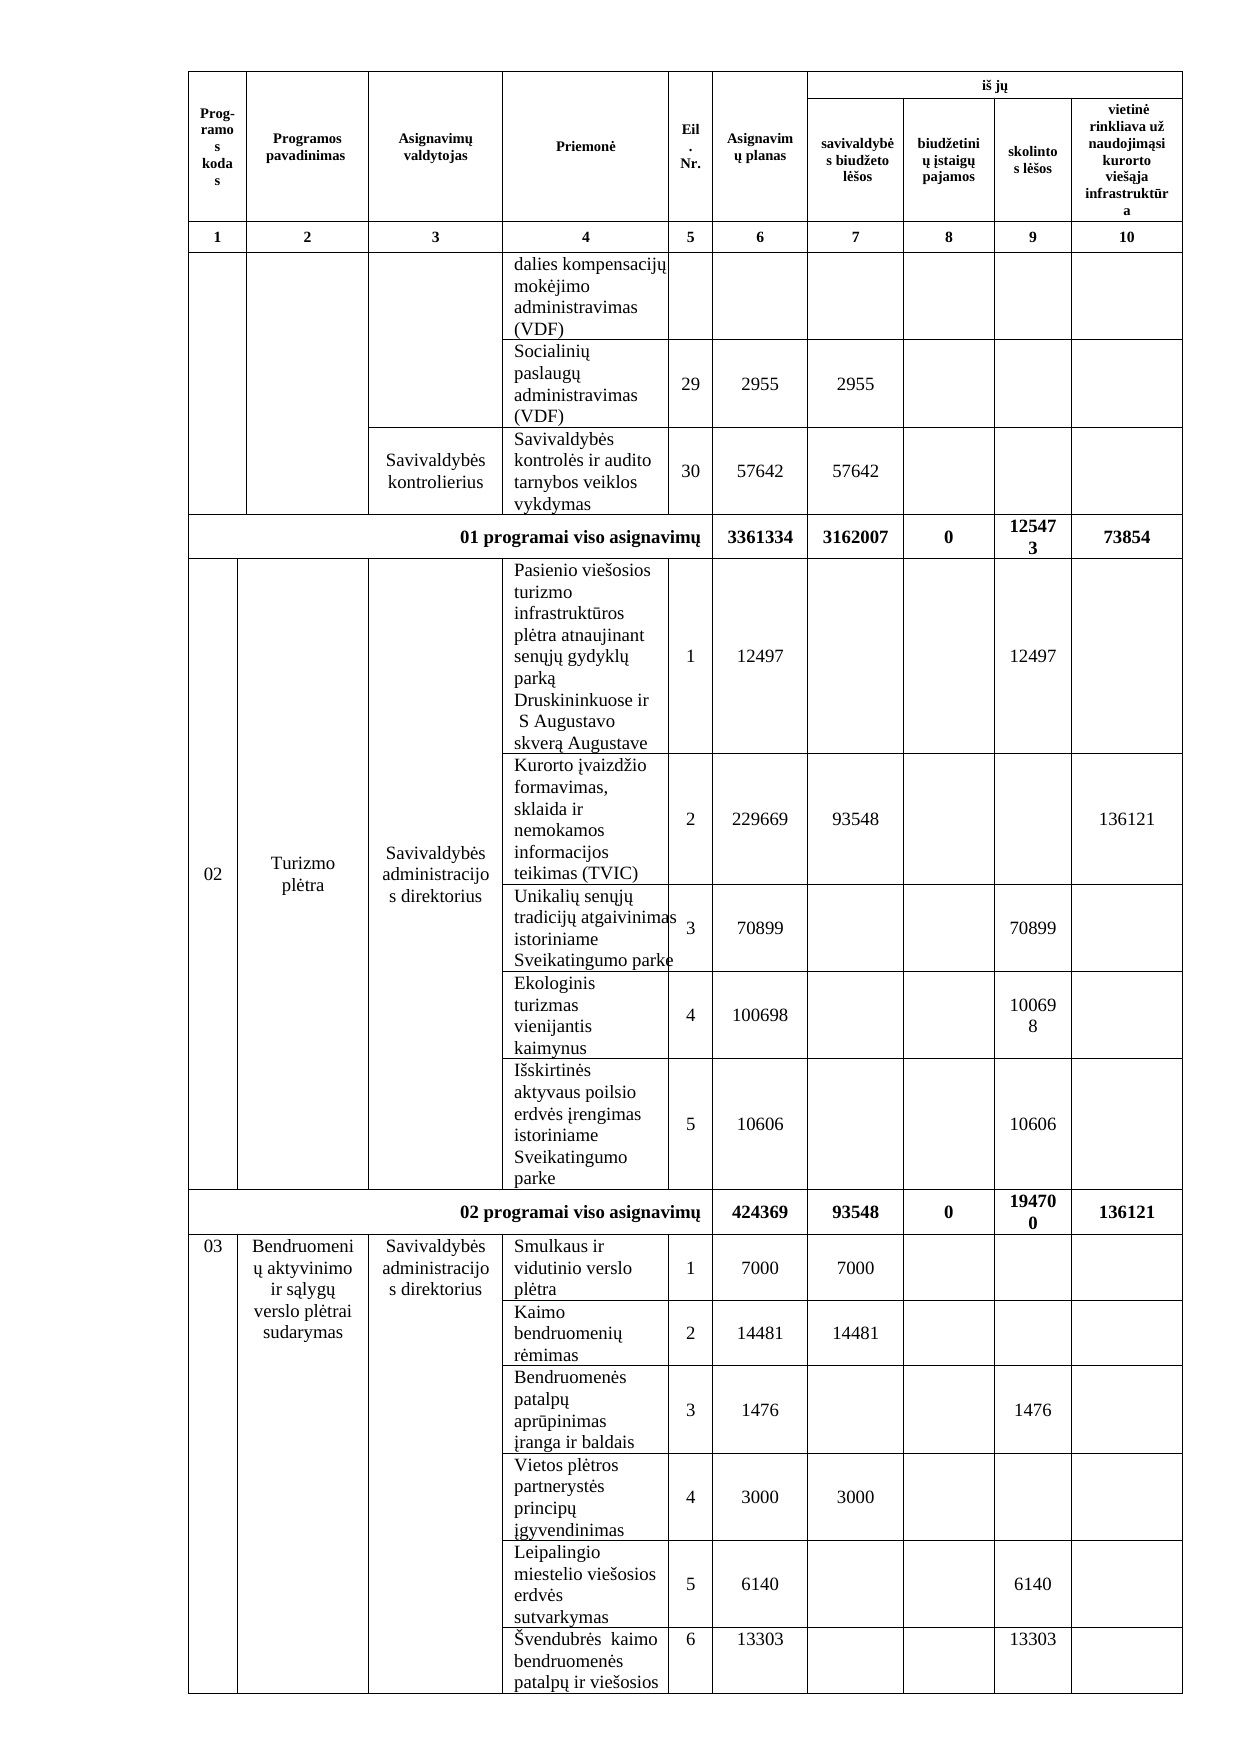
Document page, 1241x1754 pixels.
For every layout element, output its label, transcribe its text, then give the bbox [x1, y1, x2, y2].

table_cell Savivaldybės kontrolierius [369, 428, 502, 514]
table_header Eil. Nr. [669, 72, 712, 221]
table_cell Kaimo bendruomenių rėmimas [503, 1301, 668, 1365]
table_cell [904, 340, 994, 427]
table_cell [808, 1541, 903, 1627]
table_header Priemonė [503, 72, 668, 221]
table_cell [904, 1541, 994, 1627]
table_cell 2955 [808, 340, 903, 427]
table_cell 73854 [1072, 515, 1182, 558]
table_cell 3 [669, 1366, 712, 1453]
table_cell [808, 253, 903, 339]
table_header Asignavimų valdytojas [369, 72, 502, 221]
table_cell Turizmo plėtra [238, 559, 368, 1189]
table_cell 424369 [713, 1190, 807, 1234]
table_cell [995, 340, 1071, 427]
table_cell [1072, 1059, 1182, 1189]
table_cell 6 [669, 1628, 712, 1693]
table_header Prog-ramos kodas [189, 72, 246, 221]
table_cell 30 [669, 428, 712, 514]
table_cell 1 [669, 1235, 712, 1300]
table_cell [1072, 1366, 1182, 1453]
table_cell [995, 1235, 1071, 1300]
table_cell 125473 [995, 515, 1071, 558]
table_cell 9 [995, 222, 1071, 252]
table_cell [1072, 1541, 1182, 1627]
table_cell 14481 [713, 1301, 807, 1365]
table_cell [995, 754, 1071, 884]
table_cell 0 [904, 1190, 994, 1234]
table_cell 14481 [808, 1301, 903, 1365]
table_cell 5 [669, 222, 712, 252]
table_cell dalies kompensacijų mokėjimo administravimas (VDF) [503, 253, 668, 339]
table_cell 57642 [713, 428, 807, 514]
table_cell 5 [669, 1059, 712, 1189]
table_cell Ekologinis turizmas vienijantis kaimynus [503, 972, 668, 1058]
table_cell [1072, 340, 1182, 427]
table_cell 8 [904, 222, 994, 252]
table_cell 4 [669, 1454, 712, 1540]
table_cell Kurorto įvaizdžio formavimas, sklaida ir nemokamos informacijos teikimas (TVIC) [503, 754, 668, 884]
table_cell [1072, 1235, 1182, 1300]
table_cell 3000 [808, 1454, 903, 1540]
table_cell [1072, 885, 1182, 971]
table_cell 136121 [1072, 1190, 1182, 1234]
table_cell 3 [669, 885, 712, 971]
table_cell 01 programai viso asignavimų [189, 515, 712, 558]
table_cell [904, 754, 994, 884]
table_cell 1 [669, 559, 712, 753]
table_cell Pasienio viešosios turizmo infrastruktūros plėtra atnaujinant senųjų gydyklų parką Druskininkuose ir S Augustavo skverą Augustave [503, 559, 668, 753]
table_cell [808, 1366, 903, 1453]
table_cell 3000 [713, 1454, 807, 1540]
table_cell [808, 1628, 903, 1693]
table_cell 3 [369, 222, 502, 252]
table_cell [1072, 559, 1182, 753]
table_cell 12497 [713, 559, 807, 753]
table_cell 7000 [713, 1235, 807, 1300]
table_cell 10606 [713, 1059, 807, 1189]
table_cell [808, 559, 903, 753]
table_cell 7 [808, 222, 903, 252]
table_cell 12497 [995, 559, 1071, 753]
table_cell 2 [247, 222, 368, 252]
table_cell [995, 428, 1071, 514]
table_cell [808, 972, 903, 1058]
table_cell 57642 [808, 428, 903, 514]
table_cell 7000 [808, 1235, 903, 1300]
table_cell [904, 972, 994, 1058]
table_cell 194700 [995, 1190, 1071, 1234]
table_cell [904, 428, 994, 514]
table_cell [995, 1454, 1071, 1540]
table_cell 1476 [713, 1366, 807, 1453]
table_cell Savivaldybės kontrolės ir audito tarnybos veiklos vykdymas [503, 428, 668, 514]
table_cell Leipalingio miestelio viešosios erdvės sutvarkymas [503, 1541, 668, 1627]
table_cell 1 [189, 222, 246, 252]
table_cell Socialinių paslaugų administravimas (VDF) [503, 340, 668, 427]
table_cell 10 [1072, 222, 1182, 252]
table_cell [669, 253, 712, 339]
table_cell 4 [669, 972, 712, 1058]
table_cell 10606 [995, 1059, 1071, 1189]
table_cell Švendubrės kaimo bendruomenės patalpų ir viešosios erdvės sutvarkymas ir pritaikymas bendruomenės poreikiams [503, 1628, 668, 1693]
table_cell [1072, 253, 1182, 339]
table_cell [904, 559, 994, 753]
table_cell [808, 885, 903, 971]
table_cell Savivaldybės administracijos direktorius [369, 559, 502, 1189]
table_cell [1072, 972, 1182, 1058]
table_cell [1072, 1628, 1182, 1693]
table_cell [1072, 1301, 1182, 1365]
table_cell [1072, 1454, 1182, 1540]
table_cell 2 [669, 754, 712, 884]
table_cell Bendruomenės patalpų aprūpinimas įranga ir baldais [503, 1366, 668, 1453]
table_cell [904, 885, 994, 971]
table_header Programos pavadinimas [247, 72, 368, 221]
table_cell [904, 253, 994, 339]
table_cell [904, 1366, 994, 1453]
table_cell Smulkaus ir vidutinio verslo plėtra [503, 1235, 668, 1300]
table_cell 13303 [995, 1628, 1071, 1693]
table_cell 6 [713, 222, 807, 252]
table_cell [1072, 428, 1182, 514]
table_cell 03 [189, 1235, 237, 1693]
table_cell [904, 1454, 994, 1540]
table_cell [904, 1235, 994, 1300]
table_cell [369, 253, 502, 427]
table_cell 100698 [995, 972, 1071, 1058]
table_cell 4 [503, 222, 668, 252]
table_cell 13303 [713, 1628, 807, 1693]
table_cell 3162007 [808, 515, 903, 558]
table_cell 70899 [995, 885, 1071, 971]
table_cell 229669 [713, 754, 807, 884]
table_cell Vietos plėtros partnerystės principų įgyvendinimas [503, 1454, 668, 1540]
table_cell 02 [189, 559, 237, 1189]
table_cell [247, 253, 368, 514]
table_cell 93548 [808, 1190, 903, 1234]
table_cell [904, 1301, 994, 1365]
table_cell 29 [669, 340, 712, 427]
table_cell [713, 253, 807, 339]
table_cell 1476 [995, 1366, 1071, 1453]
table_cell 136121 [1072, 754, 1182, 884]
table_cell 100698 [713, 972, 807, 1058]
table_cell vietinė rinkliava už naudojimąsi kurorto viešąja infrastruktūra [1072, 99, 1182, 221]
table_header iš jų [808, 72, 1182, 97]
table_cell 6140 [995, 1541, 1071, 1627]
table_cell 3361334 [713, 515, 807, 558]
table_cell [995, 1301, 1071, 1365]
table_cell biudžetinių įstaigų pajamos [904, 99, 994, 221]
table_cell 2 [669, 1301, 712, 1365]
table_cell 70899 [713, 885, 807, 971]
table_cell savivaldybės biudžeto lėšos [808, 99, 903, 221]
table_cell 6140 [713, 1541, 807, 1627]
table_cell Unikalių senųjų tradicijų atgaivinimas istoriniame Sveikatingumo parke [503, 885, 668, 971]
table_cell [995, 253, 1071, 339]
table_cell 02 programai viso asignavimų [189, 1190, 712, 1234]
table_cell [904, 1059, 994, 1189]
table_cell [904, 1628, 994, 1693]
table_cell [808, 1059, 903, 1189]
table_header Asignavimų planas [713, 72, 807, 221]
table_cell skolintos lėšos [995, 99, 1071, 221]
table_cell [189, 253, 246, 514]
table_cell 2955 [713, 340, 807, 427]
table_cell Išskirtinės aktyvaus poilsio erdvės įrengimas istoriniame Sveikatingumo parke [503, 1059, 668, 1189]
table_cell 5 [669, 1541, 712, 1627]
table_cell Savivaldybės administracijos direktorius [369, 1235, 502, 1693]
table_cell Bendruomenių aktyvinimo ir sąlygų verslo plėtrai sudarymas [238, 1235, 368, 1693]
table_cell 93548 [808, 754, 903, 884]
table_cell 0 [904, 515, 994, 558]
